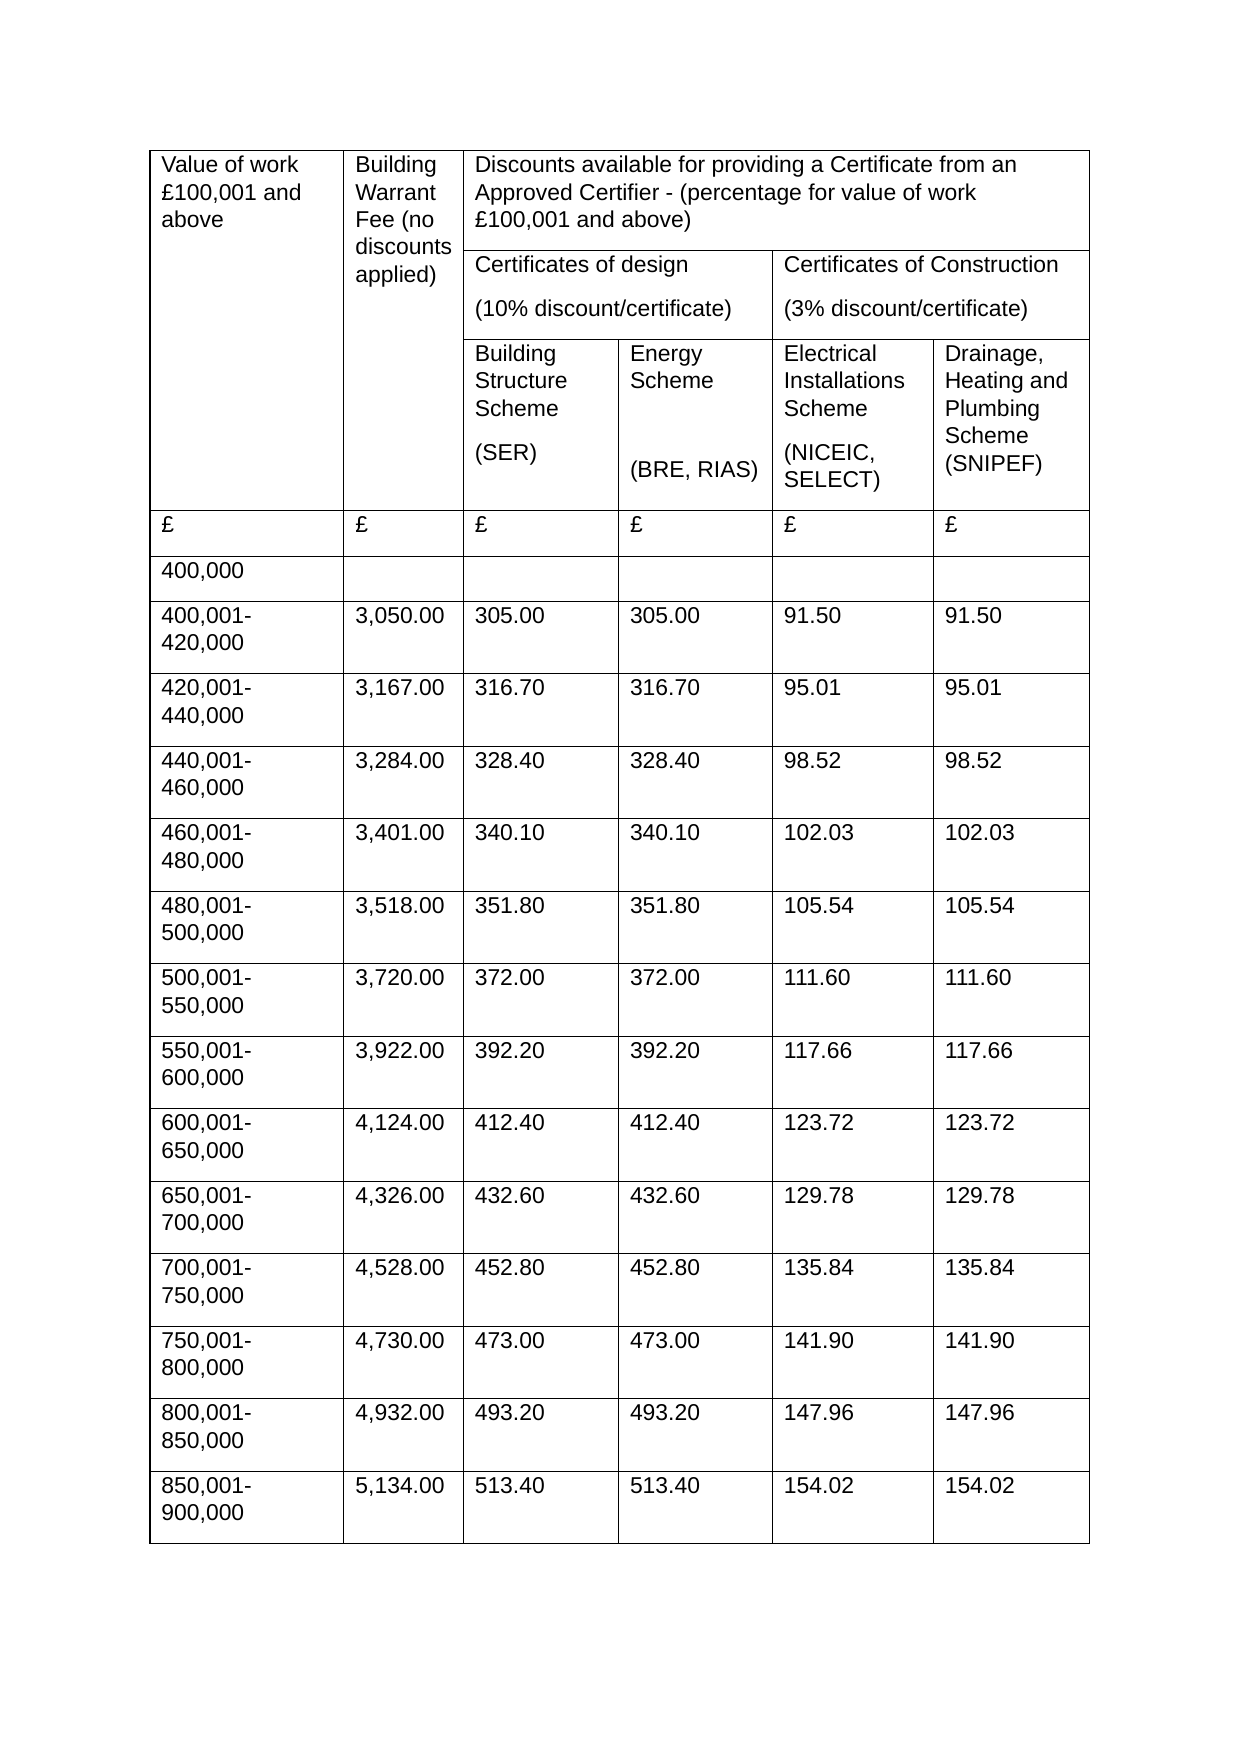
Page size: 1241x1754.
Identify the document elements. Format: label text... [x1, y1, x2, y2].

table_cell 98.52 [934, 747, 1089, 818]
table_cell 400,000 [151, 557, 343, 601]
table_cell 123.72 [934, 1109, 1089, 1181]
table_cell 147.96 [773, 1399, 933, 1471]
table_cell 412.40 [619, 1109, 772, 1181]
table_cell Certificates of design (10% discount/certificate) [464, 251, 772, 339]
table_cell 3,050.00 [344, 602, 463, 673]
table_cell 493.20 [464, 1399, 618, 1471]
table_cell 3,167.00 [344, 674, 463, 746]
table_cell £ [773, 511, 933, 556]
table_cell [934, 557, 1089, 601]
table_cell 4,528.00 [344, 1254, 463, 1326]
table_cell 400,001-420,000 [151, 602, 343, 673]
table_cell 432.60 [619, 1182, 772, 1253]
table_cell 95.01 [934, 674, 1089, 746]
table_cell 102.03 [934, 819, 1089, 891]
table_header Building Warrant Fee (no discounts applied) [344, 151, 463, 510]
table_cell 305.00 [464, 602, 618, 673]
table_cell 316.70 [464, 674, 618, 746]
table_cell 473.00 [464, 1327, 618, 1398]
table_cell 141.90 [773, 1327, 933, 1398]
table_cell £ [619, 511, 772, 556]
table_cell Energy Scheme (BRE, RIAS) [619, 340, 772, 510]
table_cell 750,001-800,000 [151, 1327, 343, 1398]
table_cell 3,518.00 [344, 892, 463, 963]
table_cell 460,001-480,000 [151, 819, 343, 891]
table_cell 392.20 [464, 1037, 618, 1108]
table_cell 154.02 [934, 1472, 1089, 1543]
table_cell 650,001-700,000 [151, 1182, 343, 1253]
table_cell 4,932.00 [344, 1399, 463, 1471]
table_cell 340.10 [619, 819, 772, 891]
table_cell 91.50 [934, 602, 1089, 673]
table_cell 141.90 [934, 1327, 1089, 1398]
table_cell 316.70 [619, 674, 772, 746]
table_cell [344, 557, 463, 601]
table_cell 3,922.00 [344, 1037, 463, 1108]
table_cell 154.02 [773, 1472, 933, 1543]
table_cell 95.01 [773, 674, 933, 746]
table_cell 513.40 [619, 1472, 772, 1543]
table_cell 700,001-750,000 [151, 1254, 343, 1326]
table_header Discounts available for providing a Certificate from an Approved Certifier - (percentage for value of work £100,001 and above) [464, 151, 1089, 250]
table_cell 91.50 [773, 602, 933, 673]
table_cell 117.66 [934, 1037, 1089, 1108]
table_cell 412.40 [464, 1109, 618, 1181]
table_cell 432.60 [464, 1182, 618, 1253]
table_cell 850,001-900,000 [151, 1472, 343, 1543]
table_cell 3,720.00 [344, 964, 463, 1036]
table_cell 135.84 [934, 1254, 1089, 1326]
table_cell Building Structure Scheme (SER) [464, 340, 618, 510]
table_cell 473.00 [619, 1327, 772, 1398]
table_cell 372.00 [619, 964, 772, 1036]
table_cell 440,001-460,000 [151, 747, 343, 818]
table_cell 800,001-850,000 [151, 1399, 343, 1471]
table_cell 305.00 [619, 602, 772, 673]
table_cell 4,124.00 [344, 1109, 463, 1181]
table_cell 328.40 [619, 747, 772, 818]
table_cell Certificates of Construction (3% discount/certificate) [773, 251, 1089, 339]
table_cell 452.80 [619, 1254, 772, 1326]
table_cell 123.72 [773, 1109, 933, 1181]
table_cell 98.52 [773, 747, 933, 818]
table_cell 117.66 [773, 1037, 933, 1108]
table_cell 129.78 [934, 1182, 1089, 1253]
table_cell 513.40 [464, 1472, 618, 1543]
table_cell 105.54 [773, 892, 933, 963]
table_cell 4,730.00 [344, 1327, 463, 1398]
table_cell 102.03 [773, 819, 933, 891]
table_cell 351.80 [464, 892, 618, 963]
table_cell 4,326.00 [344, 1182, 463, 1253]
table_cell 351.80 [619, 892, 772, 963]
table_cell 452.80 [464, 1254, 618, 1326]
table_cell 111.60 [934, 964, 1089, 1036]
table_cell 328.40 [464, 747, 618, 818]
table_cell 600,001-650,000 [151, 1109, 343, 1181]
table_cell £ [344, 511, 463, 556]
table_cell [619, 557, 772, 601]
table_cell 5,134.00 [344, 1472, 463, 1543]
table_cell [464, 557, 618, 601]
table_cell 550,001-600,000 [151, 1037, 343, 1108]
table_cell 129.78 [773, 1182, 933, 1253]
table_cell £ [151, 511, 343, 556]
table_cell 3,401.00 [344, 819, 463, 891]
table_cell [773, 557, 933, 601]
table_cell £ [464, 511, 618, 556]
table_cell 111.60 [773, 964, 933, 1036]
table_cell 372.00 [464, 964, 618, 1036]
table_cell 500,001-550,000 [151, 964, 343, 1036]
table_cell 105.54 [934, 892, 1089, 963]
table_cell 420,001-440,000 [151, 674, 343, 746]
table_cell 493.20 [619, 1399, 772, 1471]
table_cell 147.96 [934, 1399, 1089, 1471]
table_cell 135.84 [773, 1254, 933, 1326]
table_cell 340.10 [464, 819, 618, 891]
table_cell Drainage, Heating and Plumbing Scheme (SNIPEF) [934, 340, 1089, 510]
table_cell 392.20 [619, 1037, 772, 1108]
table_cell £ [934, 511, 1089, 556]
table_cell Electrical Installations Scheme (NICEIC, SELECT) [773, 340, 933, 510]
table_header Value of work £100,001 and above [151, 151, 343, 510]
table_cell 3,284.00 [344, 747, 463, 818]
table_cell 480,001-500,000 [151, 892, 343, 963]
